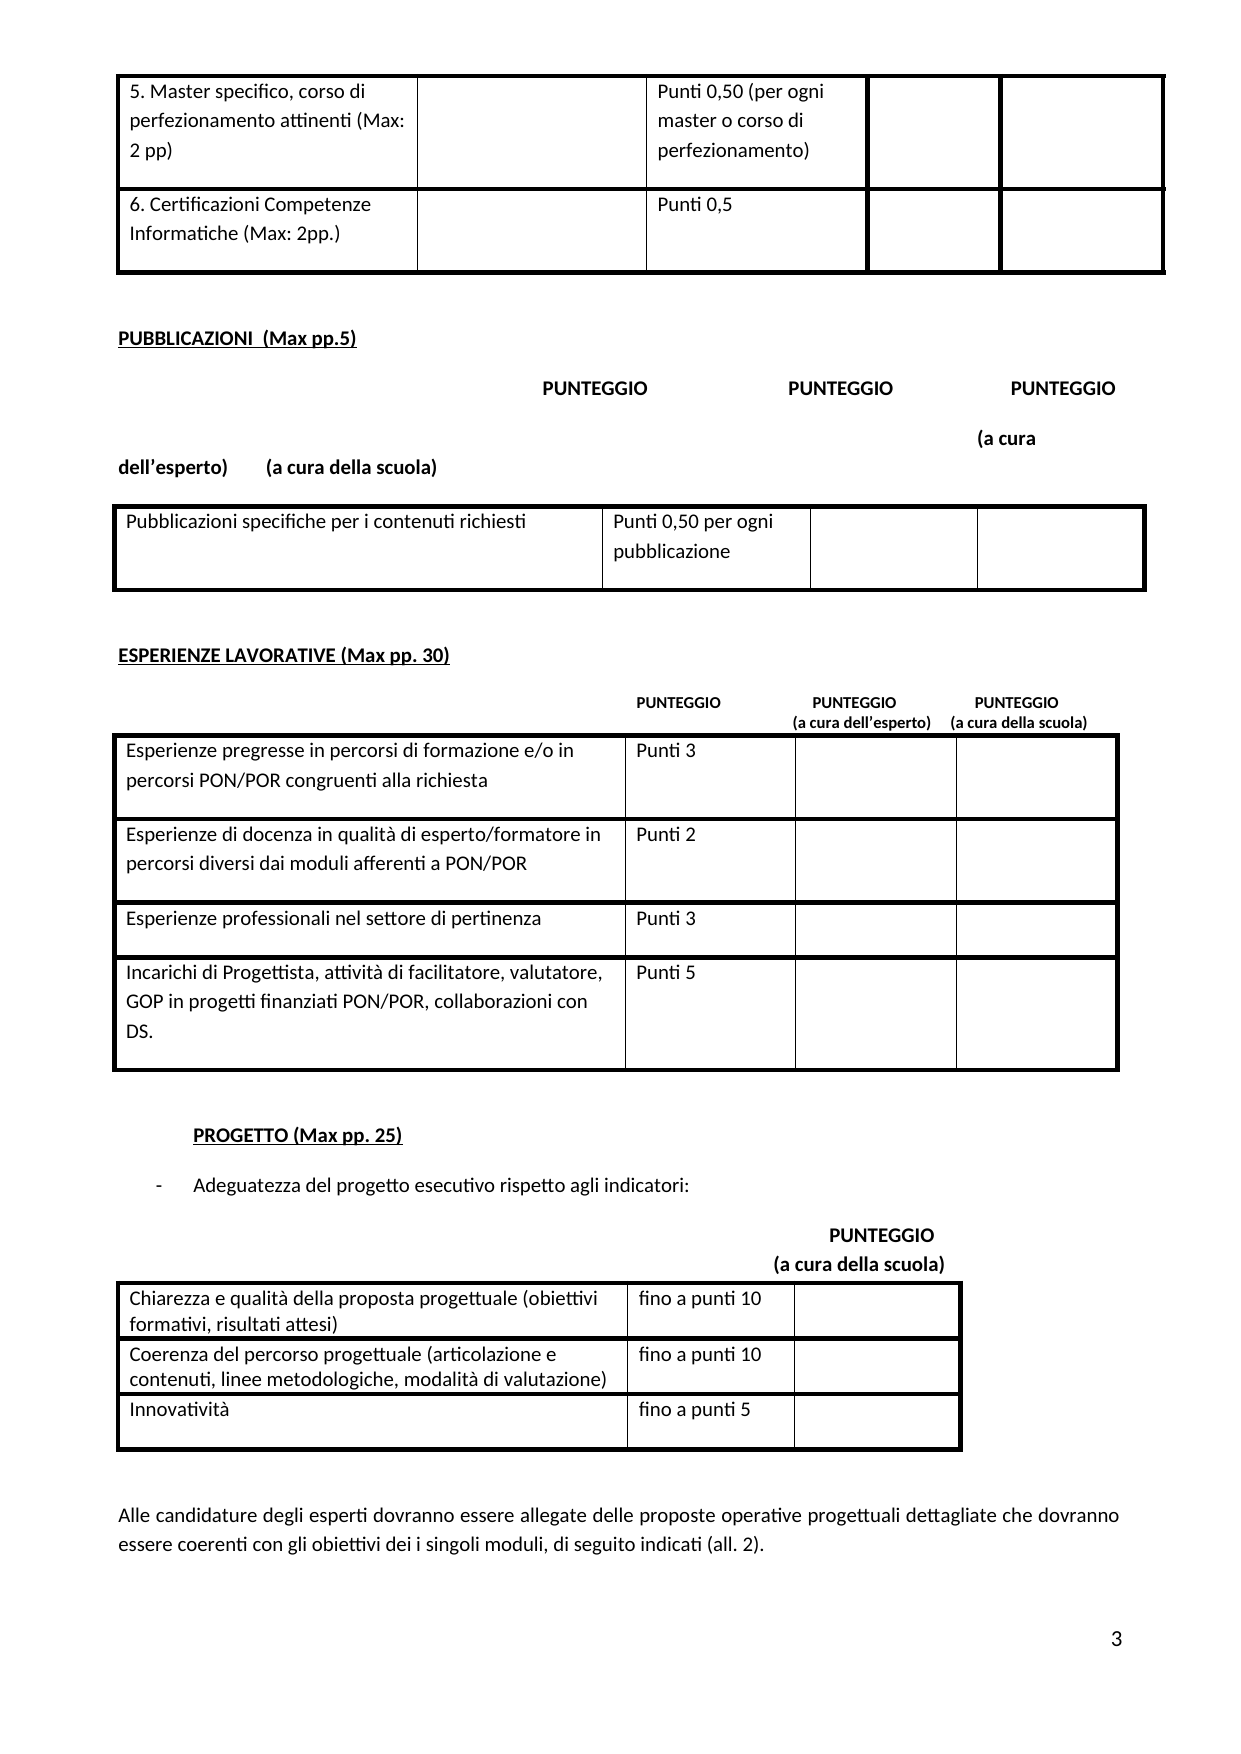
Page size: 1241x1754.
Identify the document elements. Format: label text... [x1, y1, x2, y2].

table_cell [418, 78, 646, 187]
table_header fino a punti 10 [628, 1285, 794, 1336]
table_cell [957, 960, 1115, 1068]
table_cell Esperienze professionali nel settore di pertinenza [117, 905, 625, 955]
text Alle candidature degli esperti dovranno essere allegate delle proposte operative progettuali dettagliate che dovranno essere coerenti con gli obiettivi dei i singoli moduli, di seguito indicati (all. 2). [118, 1502, 1122, 1556]
table_cell [957, 821, 1115, 900]
table_cell [1003, 78, 1161, 187]
table_cell Punti 0,5 [647, 191, 865, 270]
text PUNTEGGIO PUNTEGGIO PUNTEGGIO [118, 692, 1122, 713]
table_cell Innovatività [120, 1396, 627, 1447]
list Adeguatezza del progetto esecutivo rispetto agli indicatori: [156, 1172, 1122, 1198]
text (a cura della scuola) [118, 1251, 1122, 1277]
table_cell Punti 3 [626, 905, 795, 955]
table_cell Punti 5 [626, 960, 795, 1068]
text (a cura dell’esperto) (a cura della scuola) [118, 425, 1122, 479]
text (a cura dell’esperto) (a cura della scuola) [118, 713, 1152, 733]
table_header [957, 738, 1115, 817]
table_cell fino a punti 10 [628, 1341, 794, 1392]
table_cell Punti 0,50 (per ogni master o corso di perfezionamento) [647, 78, 865, 187]
table_cell [418, 191, 646, 270]
table_cell [796, 960, 956, 1068]
text PUNTEGGIO [118, 1222, 1122, 1248]
table_header [796, 738, 956, 817]
table_cell Incarichi di Progettista, attività di facilitatore, valutatore, GOP in progetti finanziati PON/POR, collaborazioni con DS. [117, 960, 625, 1068]
table_header [795, 1285, 958, 1336]
table_header Pubblicazioni specifiche per i contenuti richiesti [117, 509, 602, 588]
table_cell Esperienze di docenza in qualità di esperto/formatore in percorsi diversi dai moduli afferenti a PON/POR [117, 821, 625, 900]
table_header Punti 3 [626, 738, 795, 817]
table_cell [870, 78, 998, 187]
table_cell [796, 905, 956, 955]
table_cell 5. Master specifico, corso di perfezionamento attinenti (Max: 2 pp) [120, 78, 417, 187]
table_cell fino a punti 5 [628, 1396, 794, 1447]
table_header [978, 509, 1142, 588]
text PUBBLICAZIONI (Max pp.5) [118, 325, 1122, 350]
table_cell [1003, 191, 1161, 270]
table_header Chiarezza e qualità della proposta progettuale (obiettivi formativi, risultati attesi) [120, 1285, 627, 1336]
table_cell Punti 2 [626, 821, 795, 900]
table_cell [795, 1396, 958, 1447]
table_cell [957, 905, 1115, 955]
text PUNTEGGIO PUNTEGGIO PUNTEGGIO [118, 375, 1122, 400]
table_header [811, 509, 977, 588]
text PROGETTO (Max pp. 25) [193, 1122, 1122, 1148]
table_cell [795, 1341, 958, 1392]
table_cell [796, 821, 956, 900]
table_header Esperienze pregresse in percorsi di formazione e/o in percorsi PON/POR congruenti alla richiesta [117, 738, 625, 817]
text ESPERIENZE LAVORATIVE (Max pp. 30) [118, 642, 1122, 668]
table_cell 6. Certificazioni Competenze Informatiche (Max: 2pp.) [120, 191, 417, 270]
table_header Punti 0,50 per ogni pubblicazione [603, 509, 810, 588]
table_cell Coerenza del percorso progettuale (articolazione e contenuti, linee metodologiche, modalità di valutazione) [120, 1341, 627, 1392]
table_cell [870, 191, 998, 270]
